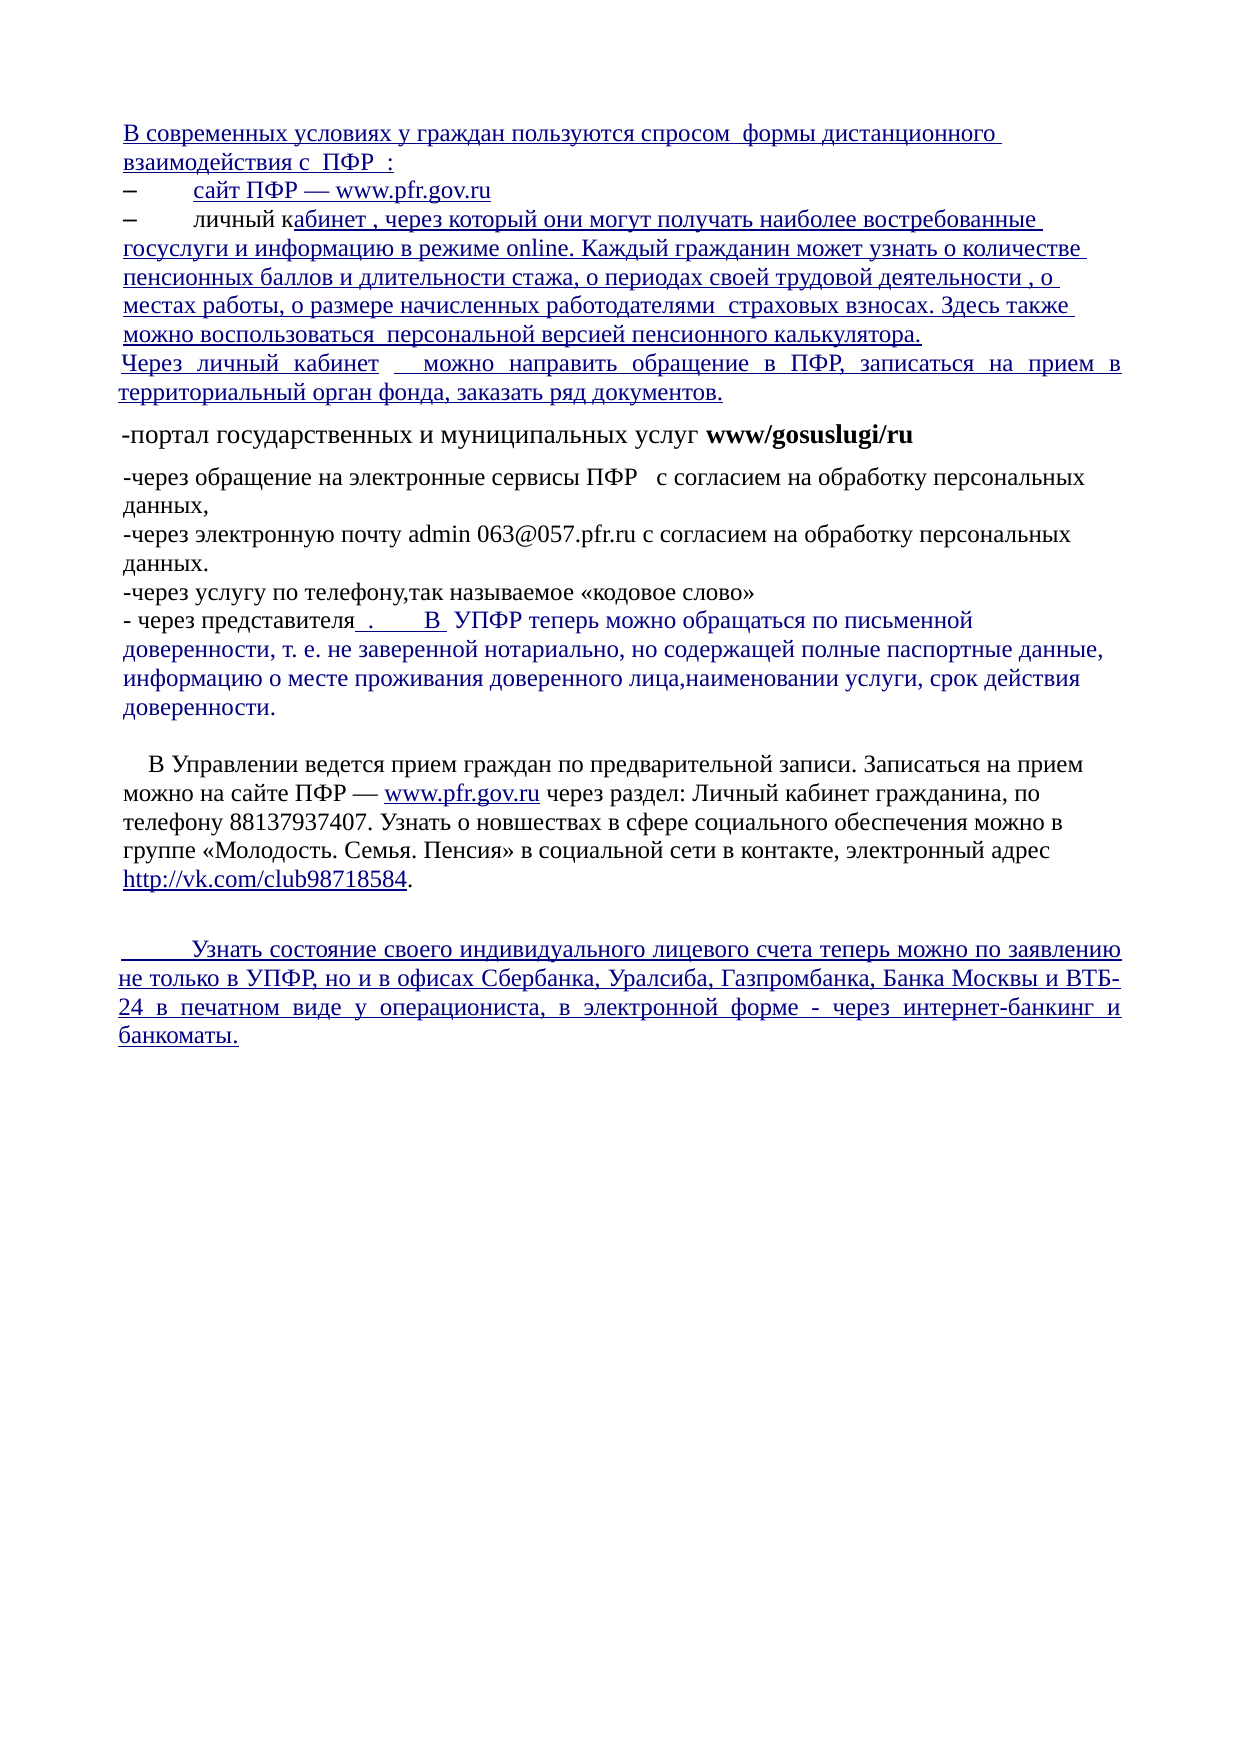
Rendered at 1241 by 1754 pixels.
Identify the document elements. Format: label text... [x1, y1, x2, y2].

text -через услугу по телефону,так называемое «кодовое слово» [123, 577, 1122, 606]
text Узнать состояние своего индивидуального лицевого счета теперь можно по заявлению не только в УПФР, но и в офисах Сбербанка, Уралсиба, Газпромбанка, Банка Москвы и ВТБ-24 в печатном виде у операциониста, в электронной форме - через интернет-банкинг и [118, 934, 1122, 1017]
text - через представителя . В УПФР теперь можно обращаться по письменной доверенности, т. е. не заверенной нотариально, но содержащей полные паспортные данные, информацию о месте проживания доверенного лица,наименовании услуги, срок действия доверенности. [123, 606, 1122, 721]
text банкоматы. [118, 1018, 1122, 1049]
text Через личный кабинет можно направить обращение в ПФР, записаться на прием в территориальный орган фонда, заказать ряд документов. [118, 348, 1122, 406]
text В Управлении ведется прием граждан по предварительной записи. Записаться на прием можно на сайте ПФР — www.pfr.gov.ru через раздел: Личный кабинет гражданина, по телефону 88137937407. Узнать о новшествах в сфере социального обеспечения можно в группе «Молодость. Семья. Пенсия» в социальной сети в контакте, электронный адрес http://vk.com/club98718584. [123, 749, 1122, 893]
text В современных условиях у граждан пользуются спросом формы дистанционного взаимодействия с ПФР : [123, 118, 1122, 176]
list личный кабинет , через который они могут получать наиболее востребованные госуслуги и информацию в режиме online. Каждый гражданин может узнать о количестве пенсионных баллов и длительности стажа, о периодах своей трудовой деятельности , о местах работы, о размере начисленных работодателями страховых взносах. Здесь также можно воспользоваться персональной версией пенсионного калькулятора. [123, 204, 1122, 348]
text -через обращение на электронные сервисы ПФР с согласием на обработку персональных данных, [123, 462, 1122, 519]
text -портал государственных и муниципальных услуг www/gosuslugi/ru [118, 418, 1122, 449]
list сайт ПФР — www.pfr.gov.ru [123, 176, 1122, 204]
text -через электронную почту admin 063@057.pfr.ru с согласием на обработку персональных данных. [123, 519, 1122, 577]
